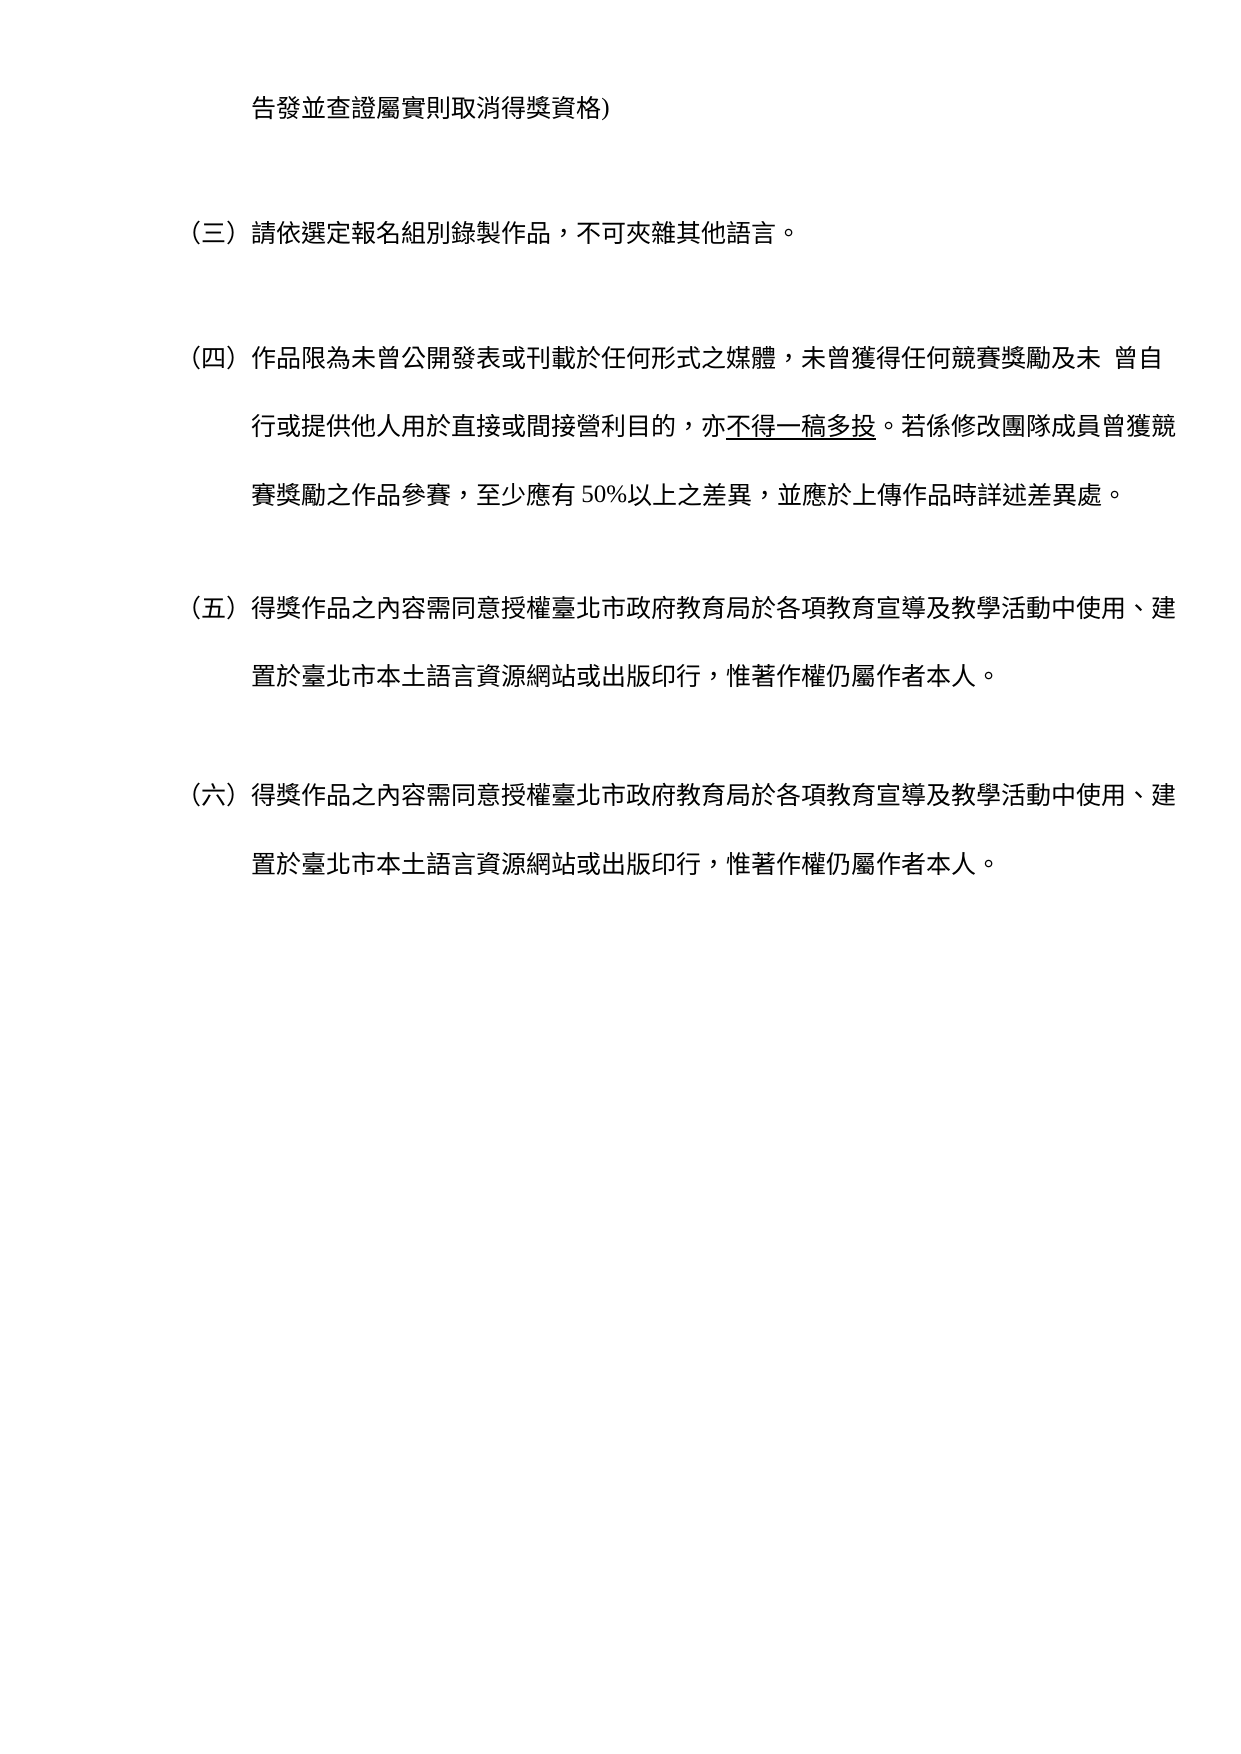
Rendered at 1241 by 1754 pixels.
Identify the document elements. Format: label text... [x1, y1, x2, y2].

text （二）各類徵件作品，請以原創方式呈現，恕不接受改編、改寫及抄襲之作品。(若經檢舉、告發並查證屬實則取消得獎資格) [176, 64, 1181, 127]
text （六）得獎作品之內容需同意授權臺北市政府教育局於各項教育宣導及教學活動中使用、建置於臺北市本土語言資源網站或出版印行，惟著作權仍屬作者本人。 [176, 752, 1181, 883]
text （三）請依選定報名組別錄製作品，不可夾雜其他語言。 [89, 189, 1181, 252]
text （五）得獎作品之內容需同意授權臺北市政府教育局於各項教育宣導及教學活動中使用、建置於臺北市本土語言資源網站或出版印行，惟著作權仍屬作者本人。 [176, 564, 1181, 696]
text （四）作品限為未曾公開發表或刊載於任何形式之媒體，未曾獲得任何競賽獎勵及未 曾自行或提供他人用於直接或間接營利目的，亦不得一稿多投。若係修改團隊成員曾獲競賽獎勵之作品參賽，至少應有50%以上之差異，並應於上傳作品時詳述差異處。 [176, 314, 1181, 514]
